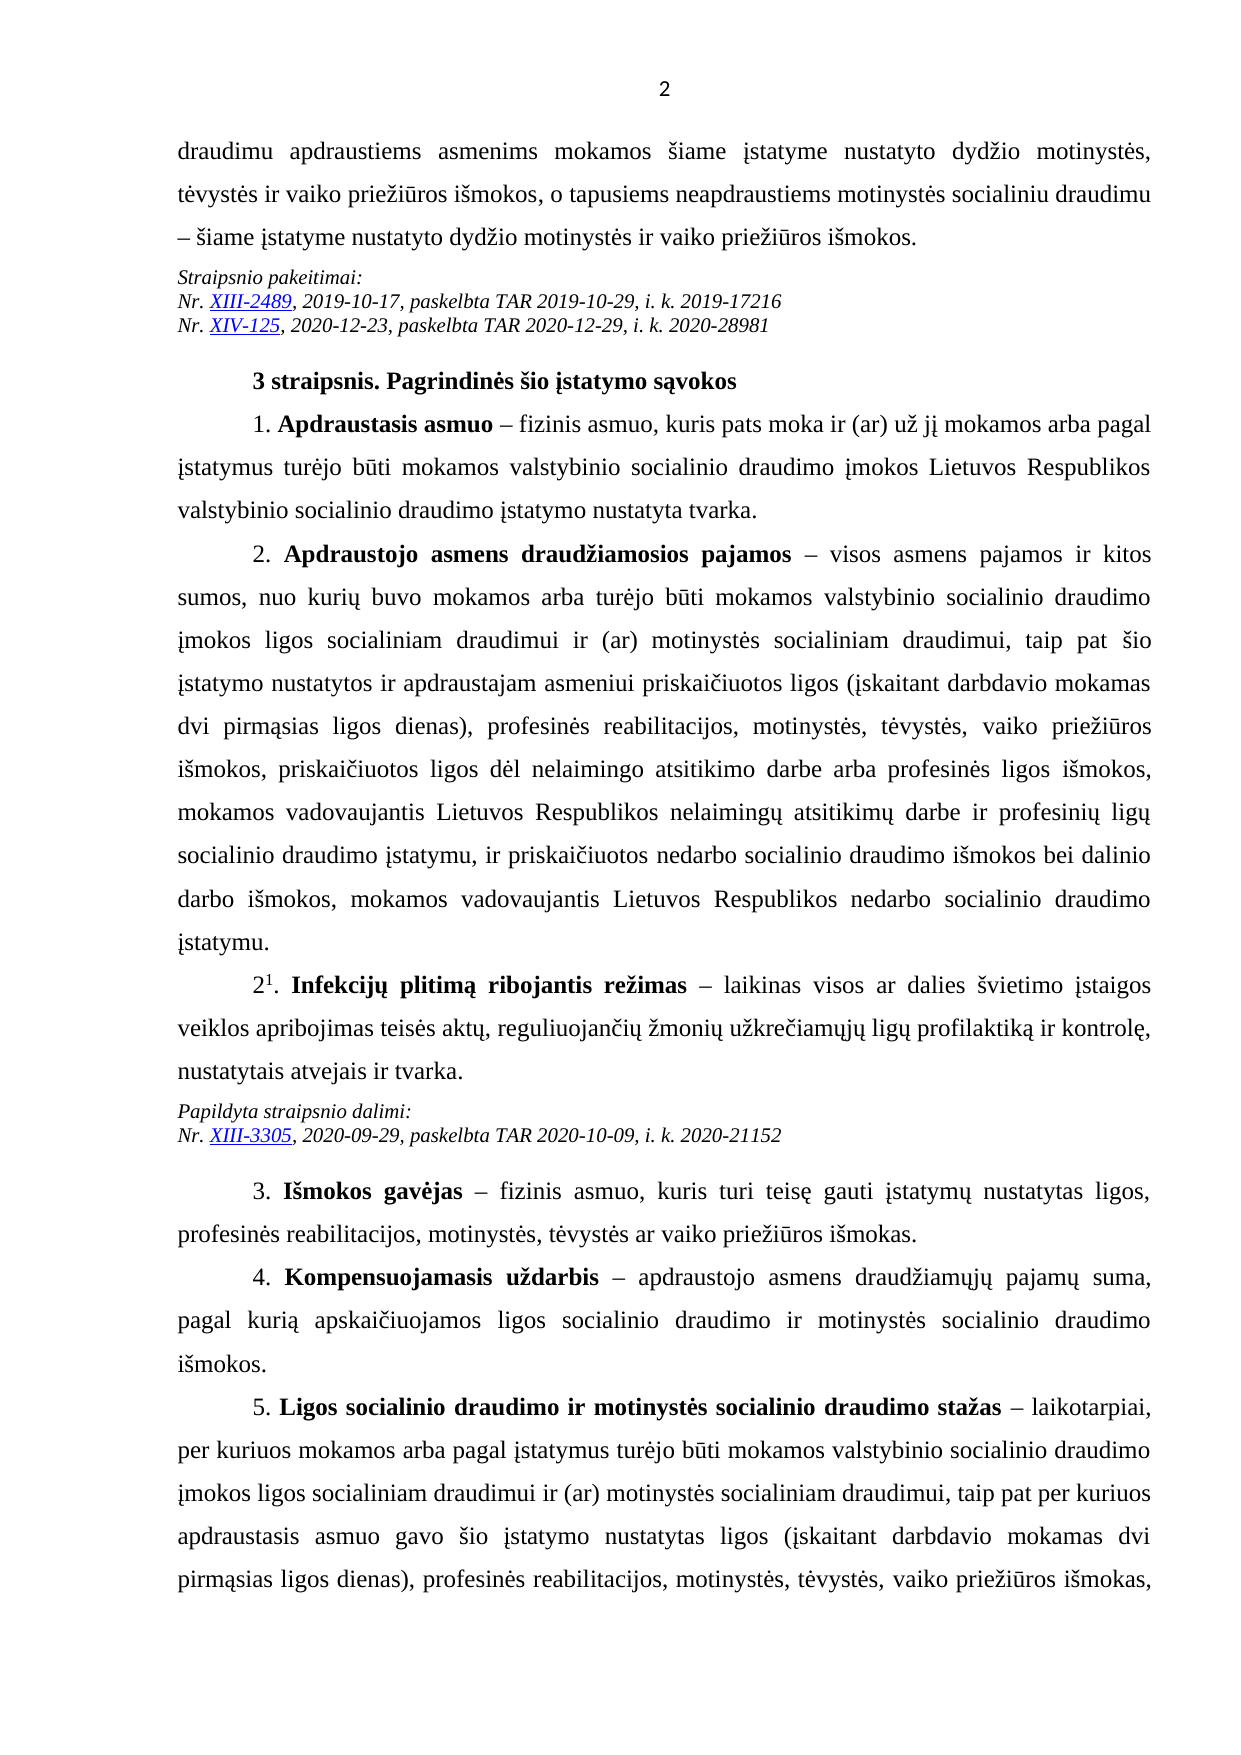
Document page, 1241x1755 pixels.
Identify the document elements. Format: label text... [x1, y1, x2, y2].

text Nr. XIII-2489, 2019-10-17, paskelbta TAR 2019-10-29, i. k. 2019-17216 [177, 289, 1152, 313]
text 5. Ligos socialinio draudimo ir motinystės socialinio draudimo stažas – laikotarpiai, per kuriuos mokamos arba pagal įstatymus turėjo būti mokamos valstybinio socialinio draudimo įmokos ligos socialiniam draudimui ir (ar) motinystės socialiniam draudimui, taip pat per kuriuos apdraustasis asmuo gavo šio įstatymo nustatytas ligos (įskaitant darbdavio mokamas dvi pirmąsias ligos dienas), profesinės reabilitacijos, motinystės, tėvystės, vaiko priežiūros išmokas, [177, 1392, 1152, 1593]
text Straipsnio pakeitimai: [177, 265, 1152, 289]
text 3 straipsnis. Pagrindinės šio įstatymo sąvokos [177, 366, 1152, 395]
text Nr. XIII-3305, 2020-09-29, paskelbta TAR 2020-10-09, i. k. 2020-21152 [177, 1123, 1152, 1147]
text 1. Apdraustasis asmuo – fizinis asmuo, kuris pats moka ir (ar) už jį mokamos arba pagal įstatymus turėjo būti mokamos valstybinio socialinio draudimo įmokos Lietuvos Respublikos valstybinio socialinio draudimo įstatymo nustatyta tvarka. [177, 409, 1152, 524]
text Papildyta straipsnio dalimi: [177, 1099, 1152, 1123]
text 4. Kompensuojamasis uždarbis – apdraustojo asmens draudžiamųjų pajamų suma, pagal kurią apskaičiuojamos ligos socialinio draudimo ir motinystės socialinio draudimo išmokos. [177, 1262, 1152, 1377]
text draudimu apdraustiems asmenims mokamos šiame įstatyme nustatyto dydžio motinystės, tėvystės ir vaiko priežiūros išmokos, o tapusiems neapdraustiems motinystės socialiniu draudimu – šiame įstatyme nustatyto dydžio motinystės ir vaiko priežiūros išmokos. [177, 136, 1152, 251]
text 21. Infekcijų plitimą ribojantis režimas – laikinas visos ar dalies švietimo įstaigos veiklos apribojimas teisės aktų, reguliuojančių žmonių užkrečiamųjų ligų profilaktiką ir kontrolę, nustatytais atvejais ir tvarka. [177, 970, 1152, 1085]
text Nr. XIV-125, 2020-12-23, paskelbta TAR 2020-12-29, i. k. 2020-28981 [177, 313, 1152, 337]
text 2. Apdraustojo asmens draudžiamosios pajamos – visos asmens pajamos ir kitos sumos, nuo kurių buvo mokamos arba turėjo būti mokamos valstybinio socialinio draudimo įmokos ligos socialiniam draudimui ir (ar) motinystės socialiniam draudimui, taip pat šio įstatymo nustatytos ir apdraustajam asmeniui priskaičiuotos ligos (įskaitant darbdavio mokamas dvi pirmąsias ligos dienas), profesinės reabilitacijos, motinystės, tėvystės, vaiko priežiūros išmokos, priskaičiuotos ligos dėl nelaimingo atsitikimo darbe arba profesinės ligos išmokos, mokamos vadovaujantis Lietuvos Respublikos nelaimingų atsitikimų darbe ir profesinių ligų socialinio draudimo įstatymu, ir priskaičiuotos nedarbo socialinio draudimo išmokos bei dalinio darbo išmokos, mokamos vadovaujantis Lietuvos Respublikos nedarbo socialinio draudimo įstatymu. [177, 539, 1152, 956]
text 3. Išmokos gavėjas – fizinis asmuo, kuris turi teisę gauti įstatymų nustatytas ligos, profesinės reabilitacijos, motinystės, tėvystės ar vaiko priežiūros išmokas. [177, 1176, 1152, 1248]
